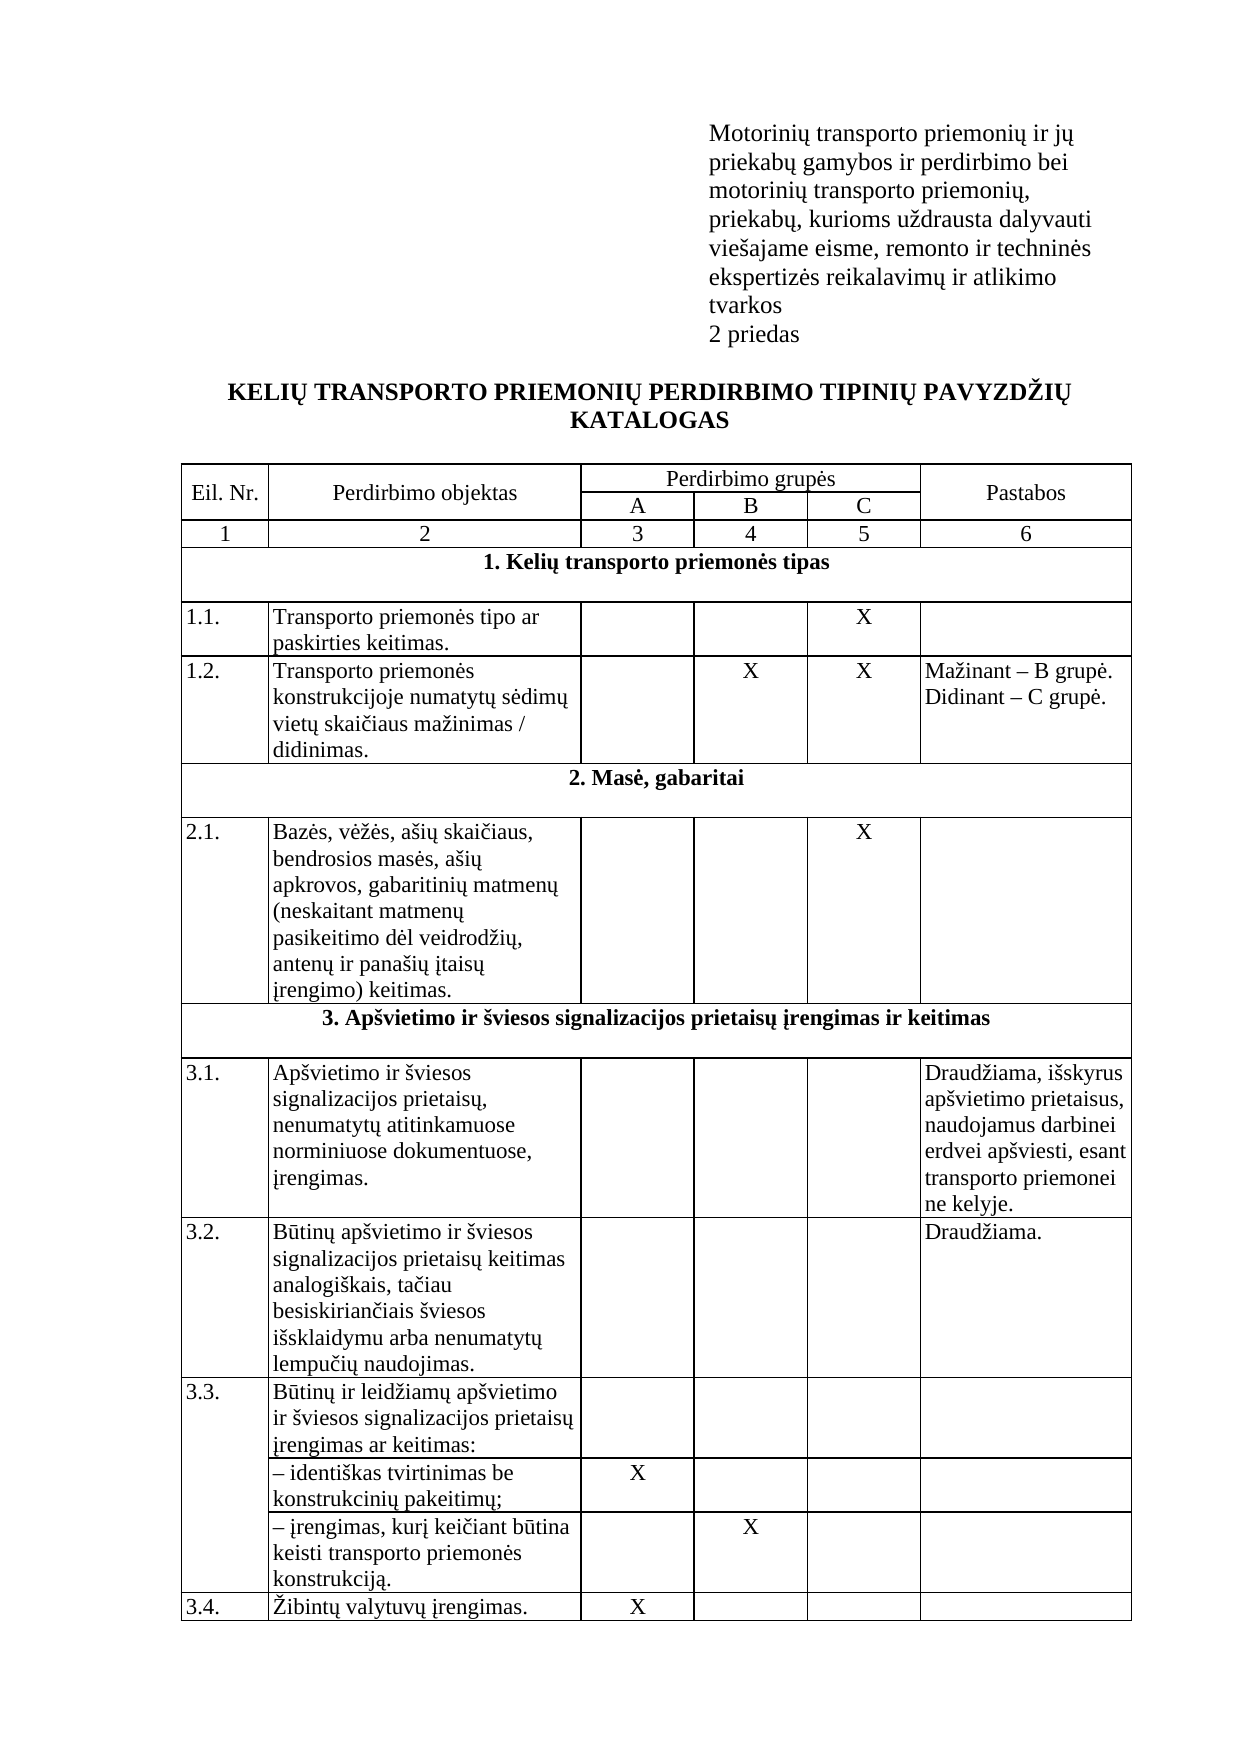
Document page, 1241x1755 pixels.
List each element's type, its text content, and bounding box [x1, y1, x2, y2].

table_cell [582, 1059, 693, 1217]
table_cell Būtinų ir leidžiamų apšvietimo ir šviesos signalizacijos prietaisų įrengimas ar keitimas: [269, 1378, 580, 1457]
table_cell [582, 818, 693, 1003]
table_cell [582, 1218, 693, 1376]
table_cell 1.1. [182, 603, 268, 655]
table_cell – identiškas tvirtinimas be konstrukcinių pakeitimų; [269, 1459, 580, 1511]
table_cell Apšvietimo ir šviesos signalizacijos prietaisų, nenumatytų atitinkamuose norminiuose dokumentuose, įrengimas. [269, 1059, 580, 1217]
table_header Perdirbimo grupės [582, 465, 920, 491]
table_cell Mažinant – B grupė. Didinant – C grupė. [921, 657, 1131, 762]
table_cell 2.1. [182, 818, 268, 1003]
table_cell [695, 1378, 807, 1457]
table_header Perdirbimo objektas [269, 465, 580, 519]
table_cell [695, 1593, 807, 1620]
table_cell [582, 657, 693, 762]
table_cell [808, 1059, 920, 1217]
table_cell [921, 818, 1131, 1003]
text tvarkos [177, 291, 1122, 319]
table_cell 2 [269, 521, 580, 547]
table_cell [808, 1378, 920, 1457]
table_cell 3.2. [182, 1218, 268, 1376]
table_cell X [808, 657, 920, 762]
table_cell B [695, 493, 807, 519]
table_cell [582, 1378, 693, 1457]
table_cell 1 [182, 521, 268, 547]
table_cell Bazės, vėžės, ašių skaičiaus, bendrosios masės, ašių apkrovos, gabaritinių matmenų (neskaitant matmenų pasikeitimo dėl veidrodžių, antenų ir panašių įtaisų įrengimo) keitimas. [269, 818, 580, 1003]
table_cell [808, 1459, 920, 1511]
table_cell [808, 1513, 920, 1592]
text Motorinių transporto priemonių ir jų [709, 118, 1122, 147]
table_cell [808, 1593, 920, 1620]
table_cell Žibintų valytuvų įrengimas. [269, 1593, 580, 1620]
table_cell X [695, 1513, 807, 1592]
table_cell Draudžiama. [921, 1218, 1131, 1376]
table_cell Transporto priemonės tipo ar paskirties keitimas. [269, 603, 580, 655]
table_cell 5 [808, 521, 920, 547]
table_cell 3.3. [182, 1378, 268, 1592]
table_cell 1.2. [182, 657, 268, 762]
table_cell [582, 1513, 693, 1592]
text ekspertizės reikalavimų ir atlikimo [177, 262, 1122, 291]
table_cell 6 [921, 521, 1131, 547]
text priekabų gamybos ir perdirbimo bei [177, 147, 1122, 176]
table_cell Būtinų apšvietimo ir šviesos signalizacijos prietaisų keitimas analogiškais, tačiau besiskiriančiais šviesos išsklaidymu arba nenumatytų lempučių naudojimas. [269, 1218, 580, 1376]
table_cell [921, 603, 1131, 655]
table_cell A [582, 493, 693, 519]
table_cell X [808, 603, 920, 655]
table_cell [921, 1459, 1131, 1511]
table_header Pastabos [921, 465, 1131, 519]
table_cell 3.1. [182, 1059, 268, 1217]
table_cell Transporto priemonės konstrukcijoje numatytų sėdimų vietų skaičiaus mažinimas / didinimas. [269, 657, 580, 762]
table_cell [921, 1513, 1131, 1592]
table_cell [582, 603, 693, 655]
table_cell X [582, 1593, 693, 1620]
text viešajame eisme, remonto ir techninės [177, 233, 1122, 262]
table_cell [695, 1218, 807, 1376]
table_cell [695, 818, 807, 1003]
table_cell 3.4. [182, 1593, 268, 1620]
table_cell [695, 1459, 807, 1511]
table_cell 2. Masė, gabaritai [182, 764, 1131, 817]
table_cell 4 [695, 521, 807, 547]
text priekabų, kurioms uždrausta dalyvauti [177, 204, 1122, 233]
table_cell X [582, 1459, 693, 1511]
table_header Eil. Nr. [182, 465, 268, 519]
text 2 priedas [177, 319, 1122, 348]
table_cell [695, 603, 807, 655]
text motorinių transporto priemonių, [177, 176, 1122, 204]
table_cell – įrengimas, kurį keičiant būtina keisti transporto priemonės konstrukciją. [269, 1513, 580, 1592]
table_cell [921, 1593, 1131, 1620]
table_cell 3 [582, 521, 693, 547]
table_cell [695, 1059, 807, 1217]
table_cell X [808, 818, 920, 1003]
table_cell Draudžiama, išskyrus apšvietimo prietaisus, naudojamus darbinei erdvei apšviesti, esant transporto priemonei ne kelyje. [921, 1059, 1131, 1217]
text KELIŲ TRANSPORTO PRIEMONIŲ PERDIRBIMO TIPINIŲ PAVYZDŽIŲ KATALOGAS [177, 377, 1122, 434]
table_cell 3. Apšvietimo ir šviesos signalizacijos prietaisų įrengimas ir keitimas [182, 1004, 1131, 1057]
table_cell 1. Kelių transporto priemonės tipas [182, 548, 1131, 601]
table_cell [808, 1218, 920, 1376]
table_cell C [808, 493, 920, 519]
table_cell X [695, 657, 807, 762]
table_cell [921, 1378, 1131, 1457]
